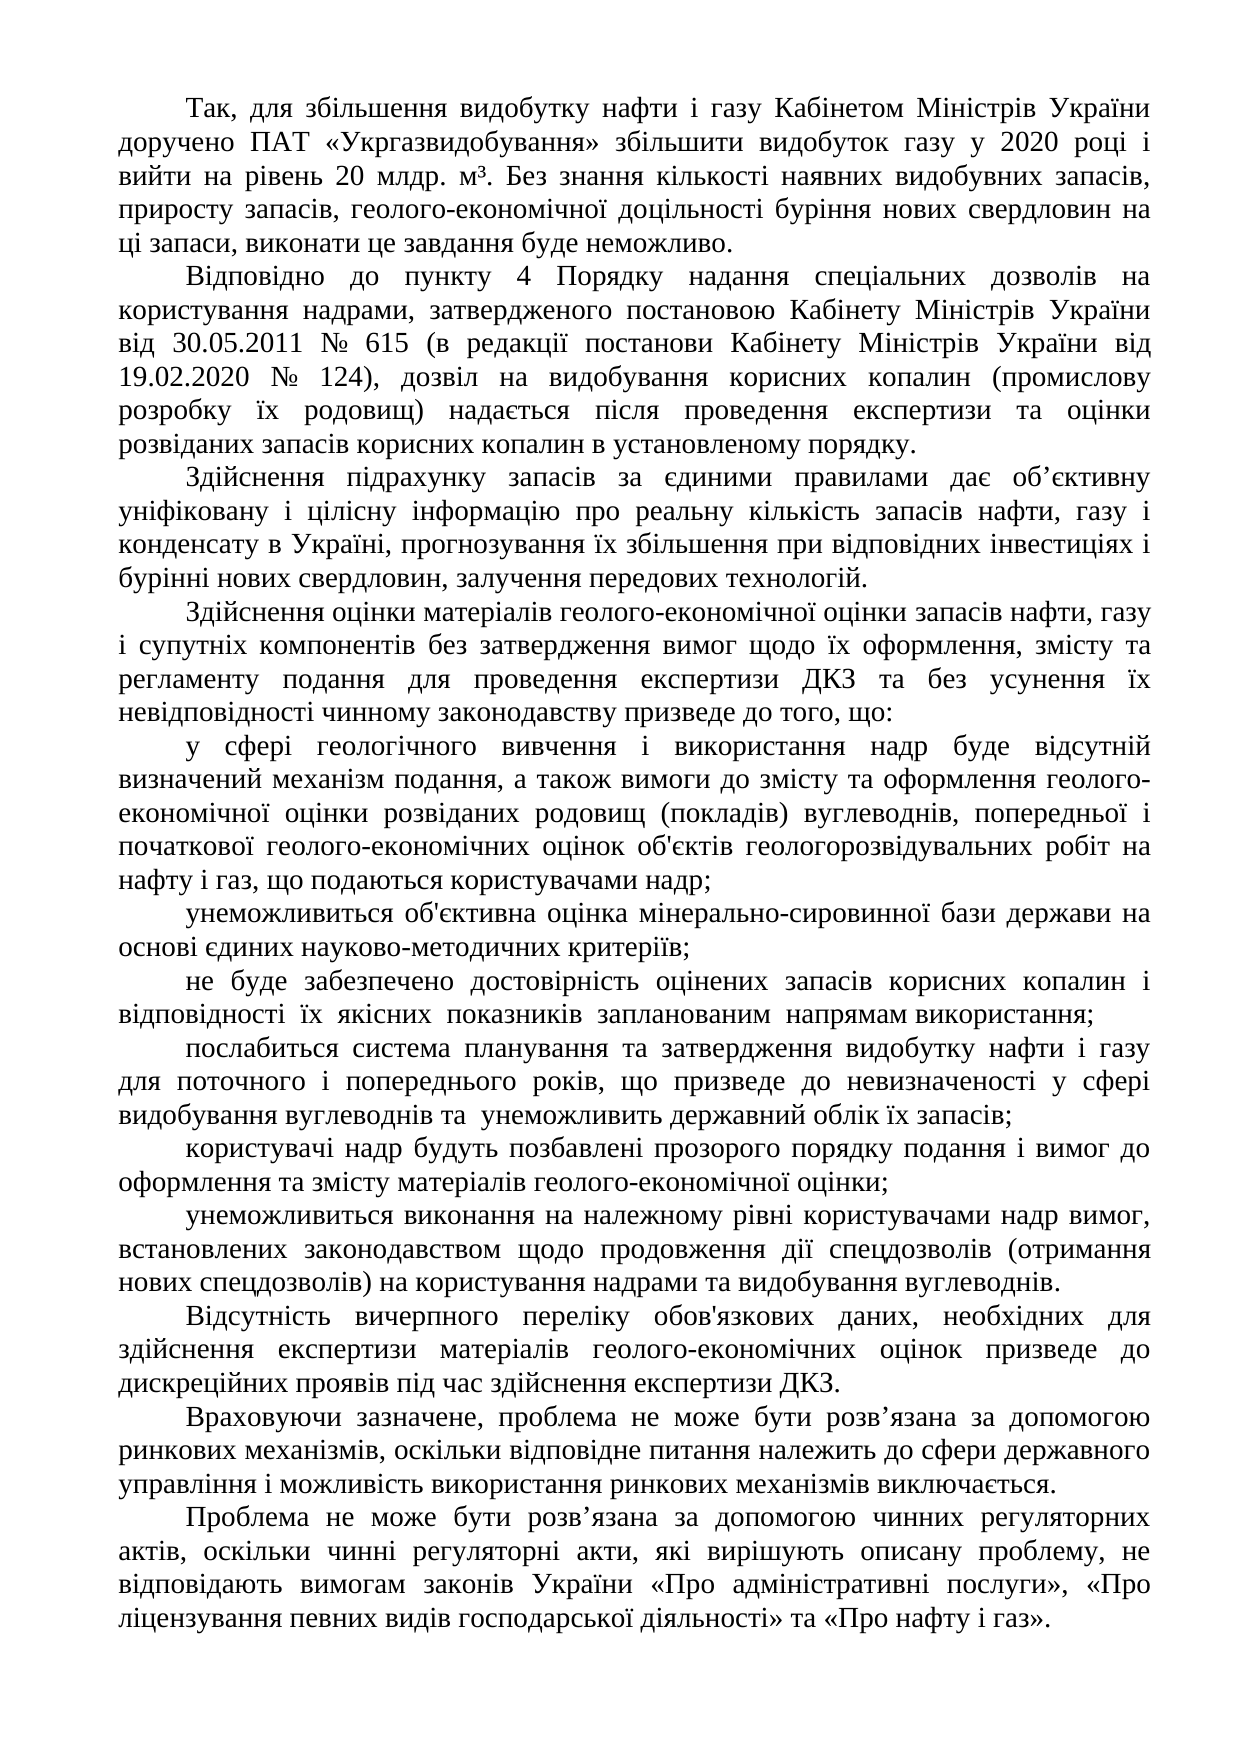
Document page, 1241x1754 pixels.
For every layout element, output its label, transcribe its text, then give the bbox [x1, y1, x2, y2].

text Здійснення оцінки матеріалів геолого-економічної оцінки запасів нафти, газу і супутніх компонентів без затвердження вимог щодо їх оформлення, змісту та регламенту подання для проведення експертизи ДКЗ та без усунення їх невідповідності чинному законодавству призведе до того, що: [118, 594, 1152, 728]
text у сфері геологічного вивчення і використання надр буде відсутній визначений механізм подання, а також вимоги до змісту та оформлення геолого-економічної оцінки розвіданих родовищ (покладів) вуглеводнів, попередньої і початкової геолого-економічних оцінок об'єктів геологорозвідувальних робіт на нафту і газ, що подаються користувачами надр; [118, 728, 1152, 896]
text послабиться система планування та затвердження видобутку нафти і газу для поточного і попереднього років, що призведе до невизначеності у сфері видобування вуглеводнів та унеможливить державний облік їх запасів; [118, 1030, 1152, 1130]
text користувачі надр будуть позбавлені прозорого порядку подання і вимог до оформлення та змісту матеріалів геолого-економічної оцінки; [118, 1130, 1152, 1197]
text Враховуючи зазначене, проблема не може бути розв’язана за допомогою ринкових механізмів, оскільки відповідне питання належить до сфери державного управління і можливість використання ринкових механізмів виключається. [118, 1399, 1152, 1499]
text Відсутність вичерпного переліку обов'язкових даних, необхідних для здійснення експертизи матеріалів геолого-економічних оцінок призведе до дискреційних проявів під час здійснення експертизи ДКЗ. [118, 1298, 1152, 1399]
text Проблема не може бути розв’язана за допомогою чинних регуляторних актів, оскільки чинні регуляторні акти, які вирішують описану проблему, не відповідають вимогам законів України «Про адміністративні послуги», «Про ліцензування певних видів господарської діяльності» та «Про нафту і газ». [118, 1499, 1152, 1633]
text не буде забезпечено достовірність оцінених запасів корисних копалин і відповідності їх якісних показників запланованим напрямам використання; [118, 963, 1152, 1030]
text унеможливиться об'єктивна оцінка мінерально-сировинної бази держави на основі єдиних науково-методичних критеріїв; [118, 896, 1152, 963]
text Відповідно до пункту 4 Порядку надання спеціальних дозволів на користування надрами, затвердженого постановою Кабінету Міністрів України від 30.05.2011 № 615 (в редакції постанови Кабінету Міністрів України від 19.02.2020 № 124), дозвіл на видобування корисних копалин (промислову розробку їх родовищ) надається після проведення експертизи та оцінки розвіданих запасів корисних копалин в установленому порядку. [118, 258, 1152, 459]
text Здійснення підрахунку запасів за єдиними правилами дає об’єктивну уніфіковану і цілісну інформацію про реальну кількість запасів нафти, газу і конденсату в Україні, прогнозування їх збільшення при відповідних інвестиціях і бурінні нових свердловин, залучення передових технологій. [118, 459, 1152, 594]
text унеможливиться виконання на належному рівні користувачами надр вимог, встановлених законодавством щодо продовження дії спецдозволів (отримання нових спецдозволів) на користування надрами та видобування вуглеводнів. [118, 1197, 1152, 1298]
text Так, для збільшення видобутку нафти і газу Кабінетом Міністрів України доручено ПАТ «Укргазвидобування» збільшити видобуток газу у 2020 році і вийти на рівень 20 млдр. м³. Без знання кількості наявних видобувних запасів, приросту запасів, геолого-економічної доцільності буріння нових свердловин на ці запаси, виконати це завдання буде неможливо. [118, 91, 1152, 258]
